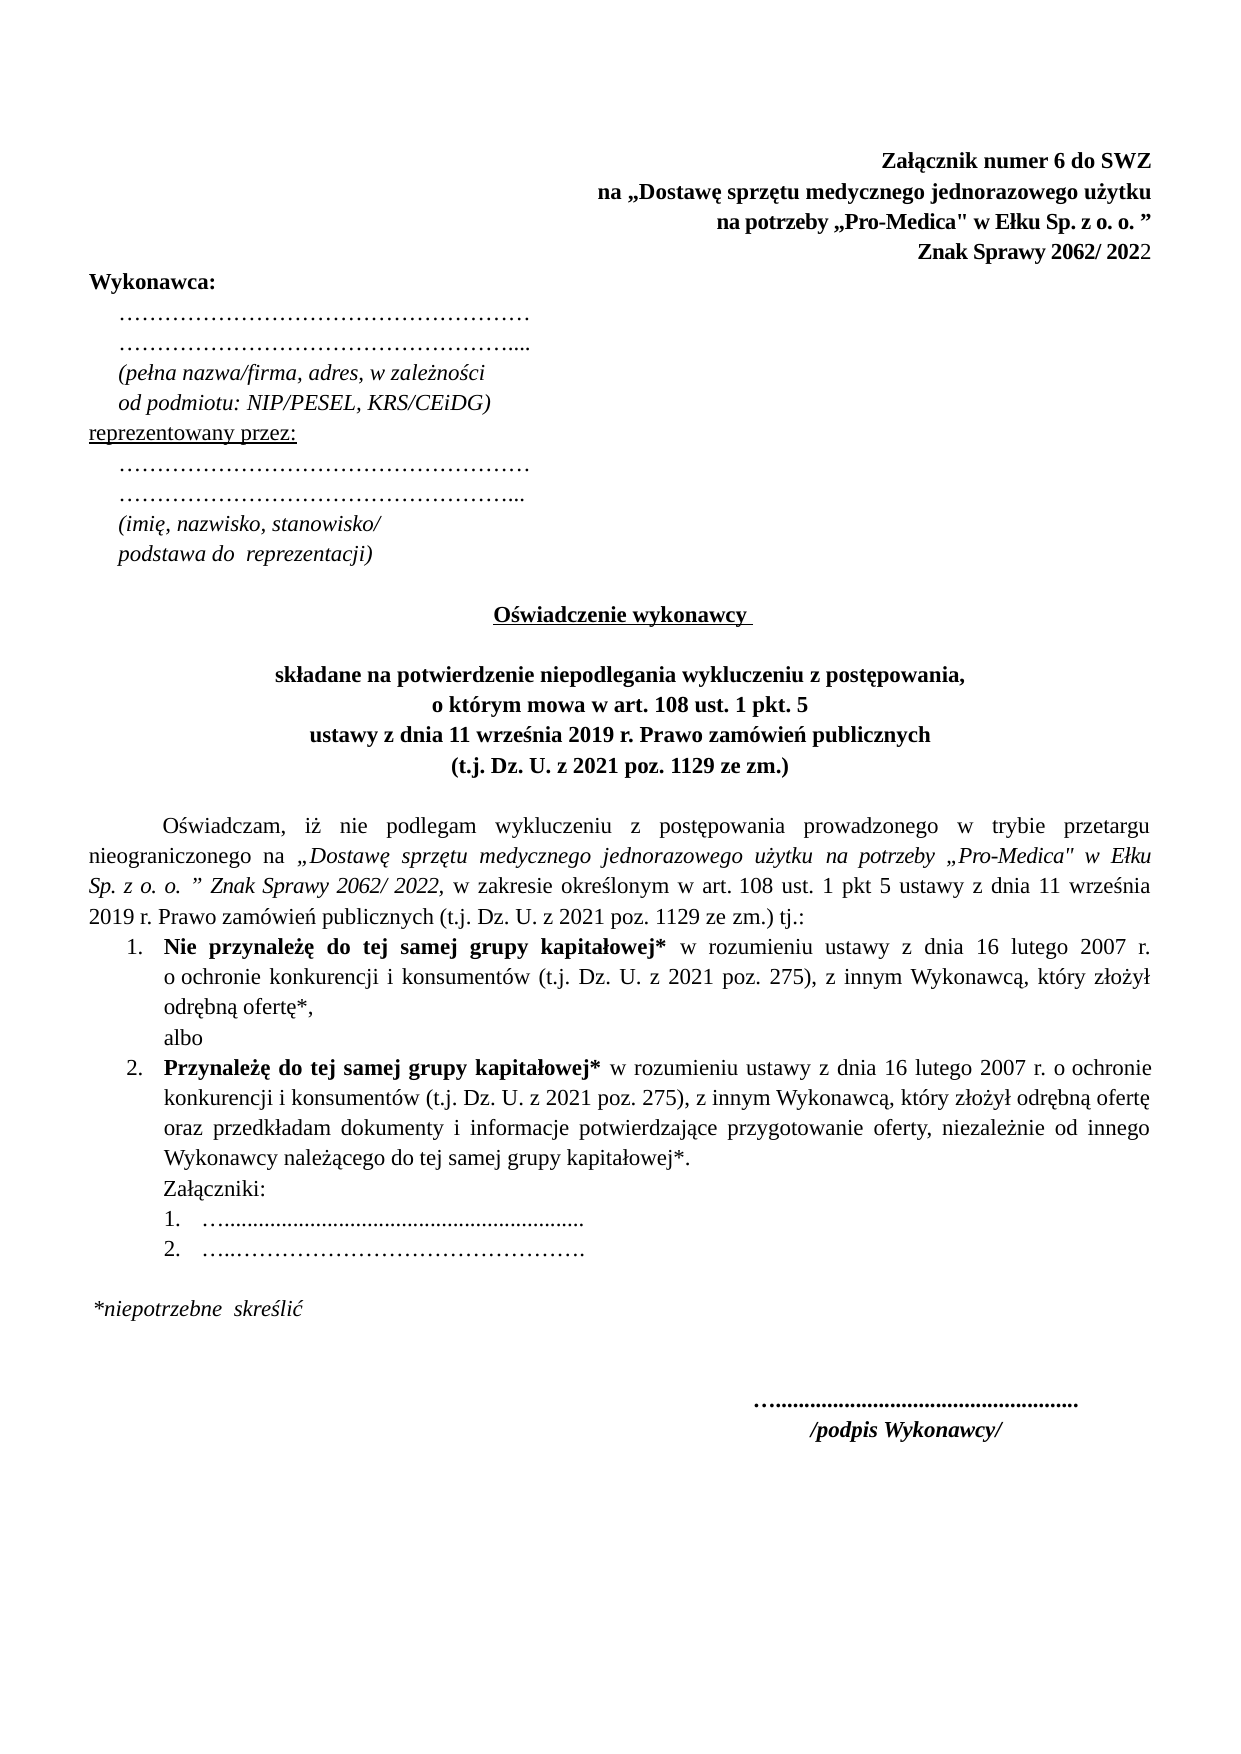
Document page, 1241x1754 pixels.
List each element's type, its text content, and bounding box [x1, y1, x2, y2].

text /podpis Wykonawcy/ [162, 1416, 1149, 1443]
text Oświadczam, iż nie podlegam wykluczeniu z postępowania prowadzonego w trybie przetargu nieograniczonego na „Dostawę sprzętu medycznego jednorazowego użytku na potrzeby „Pro-Medica" w Ełku Sp. z o. o. ” Znak Sprawy 2062/ 2022, w zakresie określonym w art. 108 ust. 1 pkt 5 ustawy z dnia 11 września 2019 r. Prawo zamówień publicznych (t.j. Dz. U. z 2021 poz. 1129 ze zm.) tj.: [88, 812, 1152, 929]
text o którym mowa w art. 108 ust. 1 pkt. 5 [88, 691, 1152, 718]
text składane na potwierdzenie niepodlegania wykluczeniu z postępowania, [88, 661, 1152, 687]
list …............................................................... [163, 1205, 1152, 1231]
text (pełna nazwa/firma, adres, w zależności [118, 359, 532, 385]
text Załącznik numer 6 do SWZ [88, 148, 1152, 174]
list Przynależę do tej samej grupy kapitałowej* w rozumieniu ustawy z dnia 16 lutego 2007 r. o ochronie konkurencji i konsumentów (t.j. Dz. U. z 2021 poz. 275), z innym Wykonawcą, który złożył odrębną ofertę oraz przedkładam dokumenty i informacje potwierdzające przygotowanie oferty, niezależnie od innego Wykonawcy należącego do tej samej grupy kapitałowej*. [126, 1054, 1152, 1171]
text (imię, nazwisko, stanowisko/ [118, 510, 532, 536]
text podstawa do reprezentacji) [118, 540, 532, 567]
list albo [126, 1024, 1152, 1050]
text Znak Sprawy 2062/ 2022 [88, 238, 1152, 264]
text na „Dostawę sprzętu medycznego jednorazowego użytku [88, 178, 1152, 204]
list Załączniki: [163, 1175, 1152, 1201]
list *niepotrzebne skreślić [92, 1296, 1152, 1322]
text …………………………………………………………………………………………….... [118, 299, 531, 355]
list Nie przynależę do tej samej grupy kapitałowej* w rozumieniu ustawy z dnia 16 lutego 2007 r. o ochronie konkurencji i konsumentów (t.j. Dz. U. z 2021 poz. 275), z innym Wykonawcą, który złożył odrębną ofertę*, [126, 933, 1152, 1020]
text …..................................................... [162, 1386, 1149, 1412]
text (t.j. Dz. U. z 2021 poz. 1129 ze zm.) [88, 752, 1152, 778]
text Oświadczenie wykonawcy [88, 601, 1152, 627]
text na potrzeby „Pro-Medica" w Ełku Sp. z o. o. ” [88, 208, 1152, 234]
text Wykonawca: [88, 268, 1152, 295]
text ……………………………………………………………………………………………... [118, 450, 531, 506]
text ustawy z dnia 11 września 2019 r. Prawo zamówień publicznych [88, 722, 1152, 748]
text od podmiotu: NIP/PESEL, KRS/CEiDG) [118, 389, 532, 416]
text reprezentowany przez: [88, 419, 1152, 446]
list …..………………………………………. [163, 1235, 1152, 1261]
